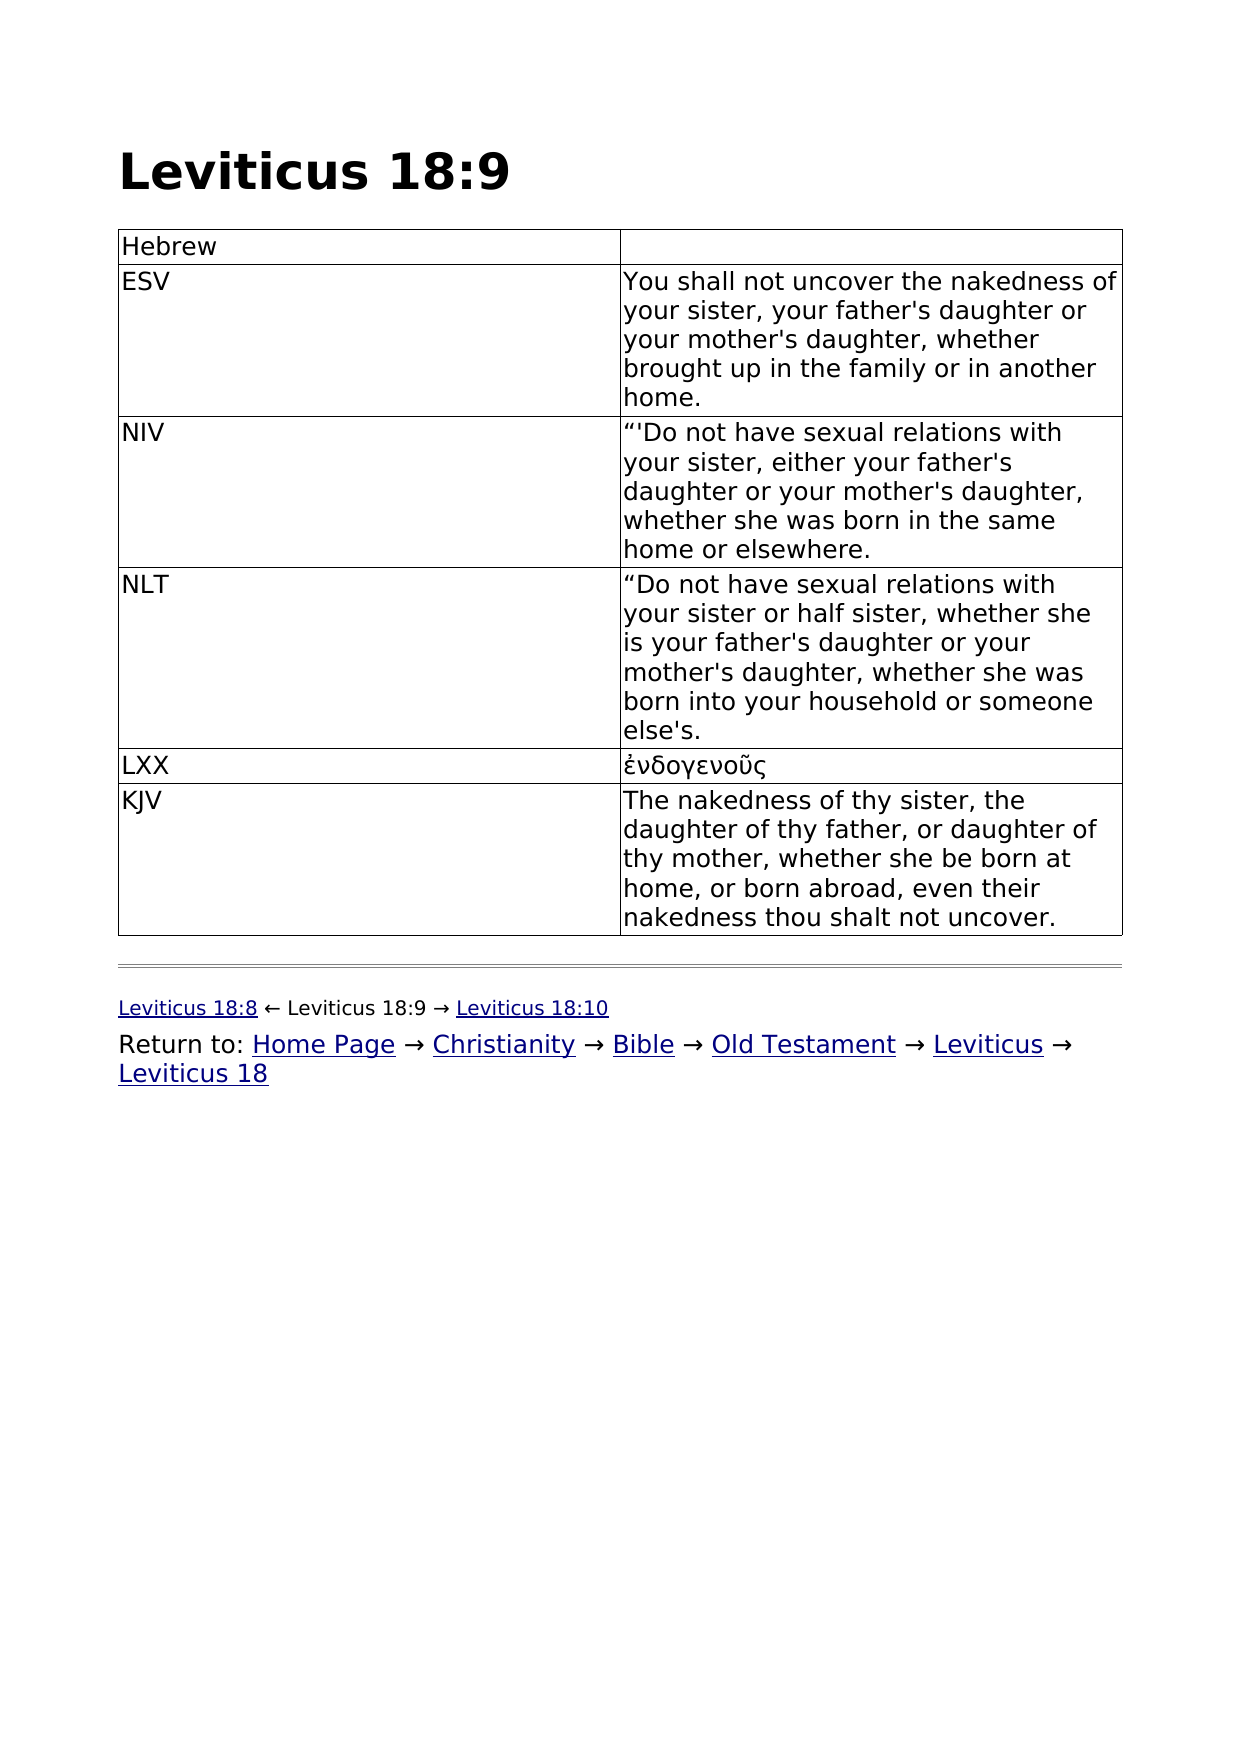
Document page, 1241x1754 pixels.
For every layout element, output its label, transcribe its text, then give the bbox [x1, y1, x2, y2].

subtitle Leviticus 18:9 [118, 143, 1122, 201]
table_cell “Do not have sexual relations with your sister or half sister, whether she is your father's daughter or your mother's daughter, whether she was born into your household or someone else's. [621, 568, 1122, 748]
table_header Hebrew [119, 230, 620, 264]
table_cell ἐνδογενοῦς [621, 749, 1122, 783]
table_cell The nakedness of thy sister, the daughter of thy father, or daughter of thy mother, whether she be born at home, or born abroad, even their nakedness thou shalt not uncover. [621, 784, 1122, 935]
table_cell You shall not uncover the nakedness of your sister, your father's daughter or your mother's daughter, whether brought up in the family or in another home. [621, 265, 1122, 416]
table_cell ESV [119, 265, 620, 416]
text Leviticus 18:8 ← Leviticus 18:9 → Leviticus 18:10 [118, 996, 1122, 1030]
table_cell “'Do not have sexual relations with your sister, either your father's daughter or your mother's daughter, whether she was born in the same home or elsewhere. [621, 417, 1122, 567]
table_cell LXX [119, 749, 620, 783]
table_header [621, 230, 1122, 264]
text Return to: Home Page → Christianity → Bible → Old Testament → Leviticus → Leviticus 18 [118, 1030, 1122, 1089]
table_cell NLT [119, 568, 620, 748]
table_cell KJV [119, 784, 620, 935]
table_cell NIV [119, 417, 620, 567]
